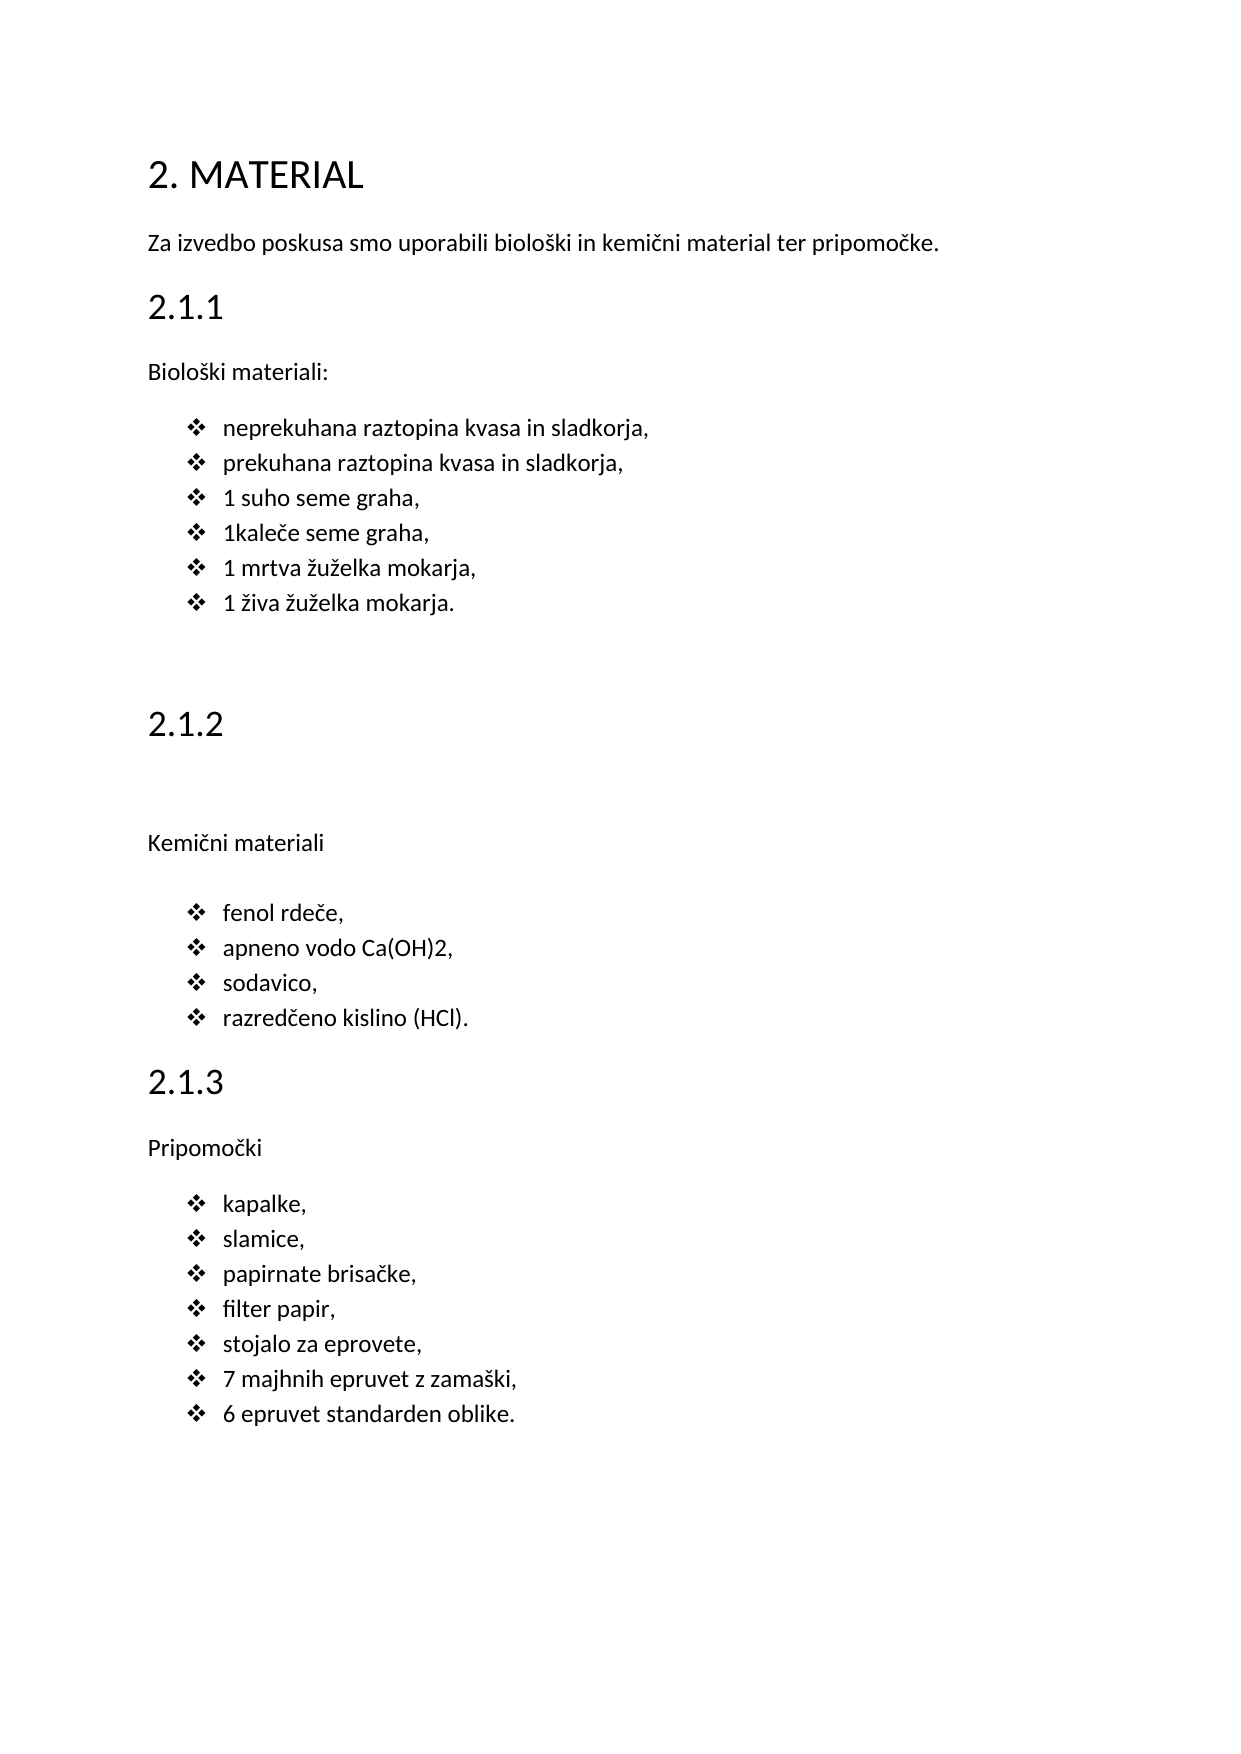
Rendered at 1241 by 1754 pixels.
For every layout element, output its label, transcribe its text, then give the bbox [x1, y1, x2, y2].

list stojalo za eprovete, [185, 1328, 1093, 1358]
text Pripomočki [148, 1132, 1093, 1162]
list 1kaleče seme graha, [185, 517, 1093, 548]
list papirnate brisačke, [185, 1258, 1093, 1288]
list 7 majhnih epruvet z zamaški, [185, 1363, 1093, 1393]
list 1 živa žuželka mokarja. [185, 587, 1093, 618]
text 2. MATERIAL [148, 148, 1093, 198]
list neprekuhana raztopina kvasa in sladkorja, [185, 412, 1093, 443]
list 6 epruvet standarden oblike. [185, 1398, 1093, 1428]
text 2.1.1 [148, 283, 1093, 328]
list prekuhana raztopina kvasa in sladkorja, [185, 447, 1093, 478]
list sodavico, [185, 967, 1093, 998]
list kapalke, [185, 1188, 1093, 1218]
list filter papir, [185, 1293, 1093, 1323]
list slamice, [185, 1223, 1093, 1253]
list 1 suho seme graha, [185, 482, 1093, 513]
list razredčeno kislino (HCl). [185, 1002, 1093, 1033]
list Kemični materiali [148, 827, 1093, 858]
text Za izvedbo poskusa smo uporabili biološki in kemični material ter pripomočke. [148, 227, 1093, 257]
list fenol rdeče, [185, 897, 1093, 928]
list 1 mrtva žuželka mokarja, [185, 552, 1093, 583]
text Biološki materiali: [148, 356, 1093, 387]
list apneno vodo Ca(OH)2, [185, 932, 1093, 963]
list 2.1.2 [148, 700, 1093, 746]
text 2.1.3 [148, 1058, 1093, 1104]
